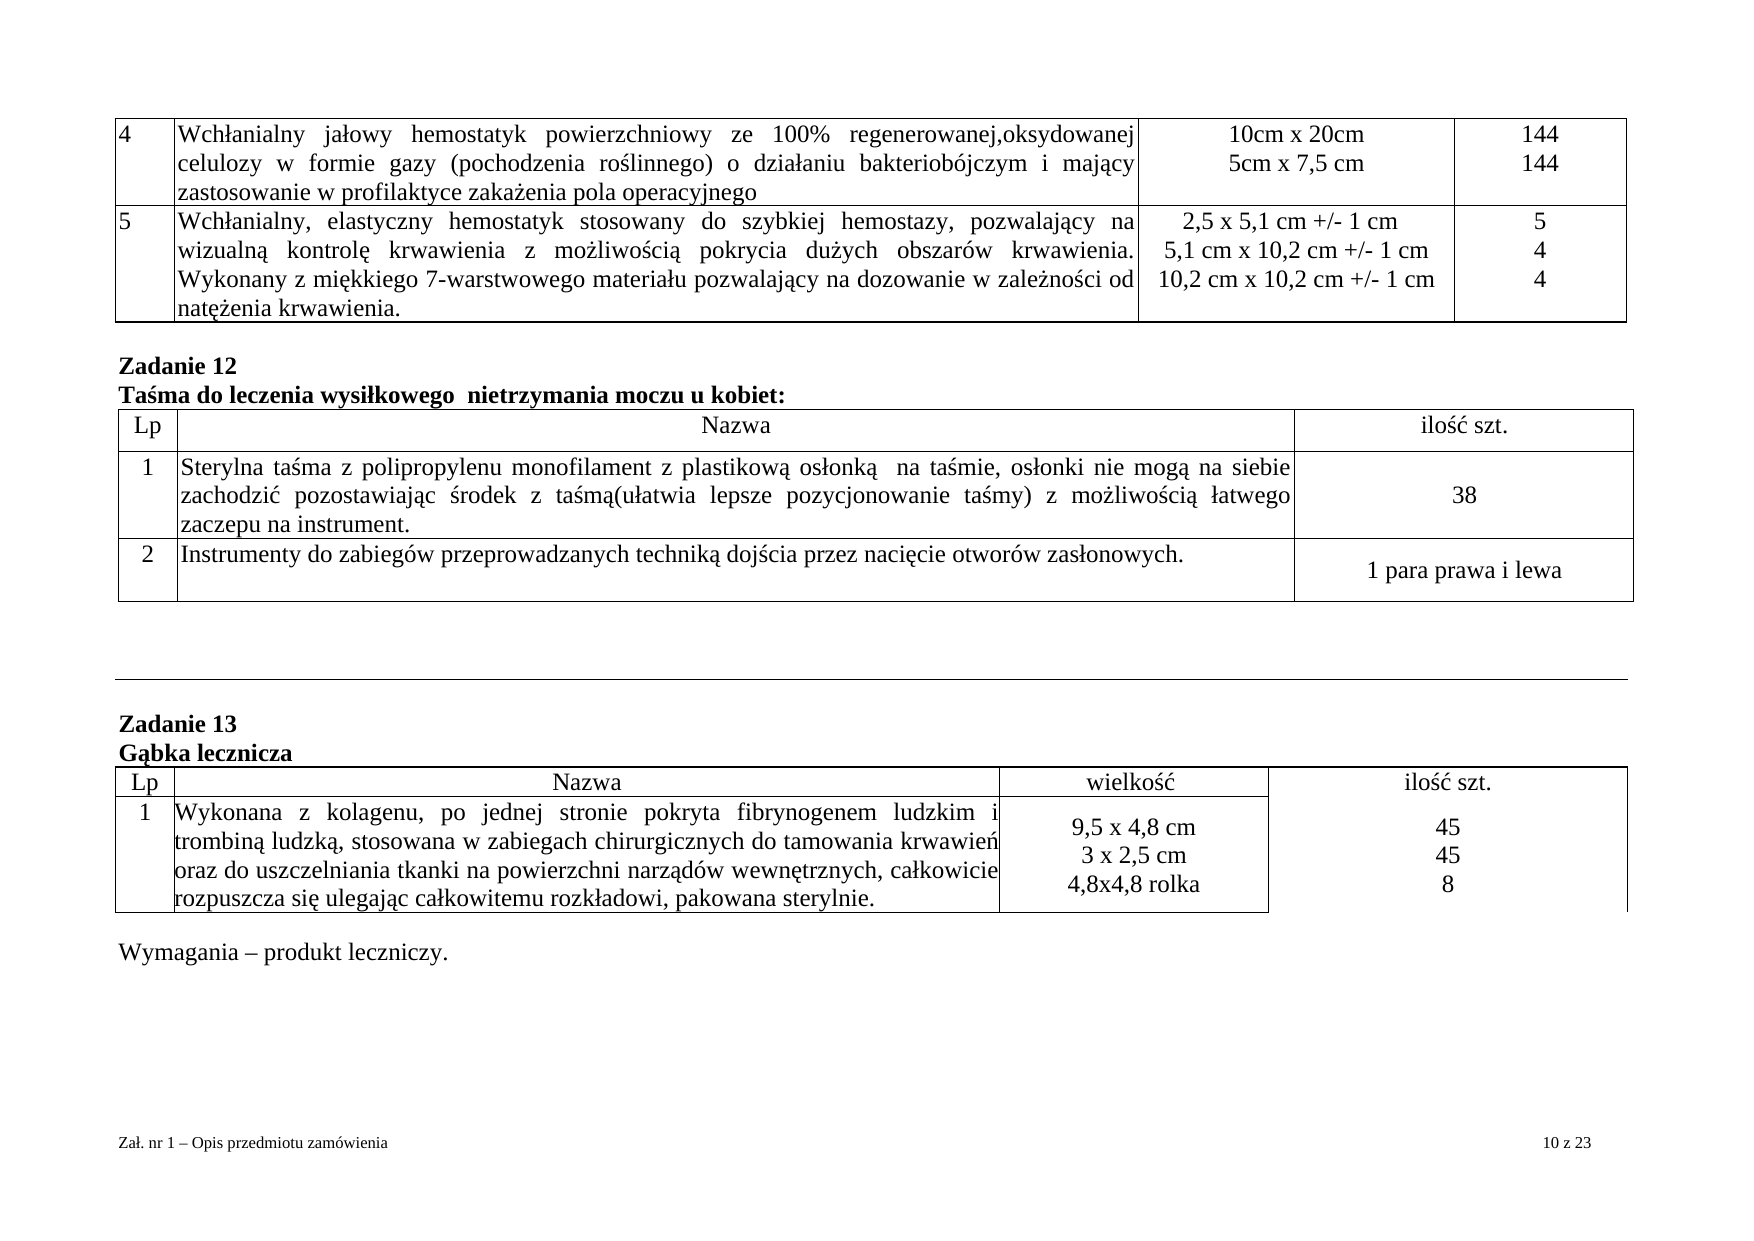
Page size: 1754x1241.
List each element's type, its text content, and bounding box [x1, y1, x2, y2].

table_cell [1627, 205, 1634, 321]
table_header [1256, 351, 1295, 409]
table_cell 1 para prawa i lewa [1295, 539, 1633, 601]
table_cell Wchłanialny jałowy hemostatyk powierzchniowy ze 100% regenerowanej,oksydowanej celulozy w formie gazy (pochodzenia roślinnego) o działaniu bakteriobójczym i mający zastosowanie w profilaktyce zakażenia pola operacyjnego [175, 119, 1138, 205]
table_cell Nazwa [178, 410, 1294, 451]
table_header [1295, 351, 1634, 409]
table_cell Nazwa [175, 768, 999, 796]
table_cell 2,5 x 5,1 cm +/- 1 cm 5,1 cm x 10,2 cm +/- 1 cm 10,2 cm x 10,2 cm +/- 1 cm [1139, 206, 1454, 321]
table_cell Sterylna taśma z polipropylenu monofilament z plastikową osłonką na taśmie, osłonki nie mogą na siebie zachodzić pozostawiając środek z taśmą(ułatwia lepsze pozycjonowanie taśmy) z możliwością łatwego zaczepu na instrument. [178, 452, 1294, 538]
table_cell Lp [116, 768, 174, 796]
table_cell wielkość [1000, 768, 1268, 796]
table_cell 9,5 x 4,8 cm 3 x 2,5 cm 4,8x4,8 rolka [1000, 797, 1268, 912]
table_cell ilość szt. [1269, 768, 1627, 796]
table_cell 10cm x 20cm 5cm x 7,5 cm [1139, 119, 1454, 205]
table_cell Lp [119, 410, 177, 451]
table_cell Instrumenty do zabiegów przeprowadzanych techniką dojścia przez nacięcie otworów zasłonowych. [178, 539, 1294, 601]
table_cell 45 45 8 [1269, 796, 1627, 912]
table_cell ilość szt. [1295, 410, 1633, 451]
table_cell 144 144 [1455, 119, 1626, 205]
table_header Zadanie 13 Gąbka lecznicza [115, 680, 1628, 766]
table_header Zadanie 12 Taśma do leczenia wysiłkowego nietrzymania moczu u kobiet: [118, 351, 1256, 409]
table_cell Wchłanialny, elastyczny hemostatyk stosowany do szybkiej hemostazy, pozwalający na wizualną kontrolę krwawienia z możliwością pokrycia dużych obszarów krwawienia. Wykonany z miękkiego 7-warstwowego materiału pozwalający na dozowanie w zależności od natężenia krwawienia. [175, 206, 1138, 321]
text Wymagania – produkt leczniczy. [118, 937, 1636, 966]
table_cell 38 [1295, 452, 1633, 538]
table_cell 5 [116, 206, 174, 321]
table_cell [1627, 118, 1634, 205]
table_cell 4 [116, 119, 174, 205]
table_cell 2 [119, 539, 177, 601]
table_cell Wykonana z kolagenu, po jednej stronie pokryta fibrynogenem ludzkim i trombiną ludzką, stosowana w zabiegach chirurgicznych do tamowania krwawień oraz do uszczelniania tkanki na powierzchni narządów wewnętrznych, całkowicie rozpuszcza się ulegając całkowitemu rozkładowi, pakowana sterylnie. [175, 797, 999, 912]
table_cell 1 [119, 452, 177, 538]
table_cell 1 [116, 797, 174, 912]
table_cell 5 4 4 [1455, 206, 1626, 321]
